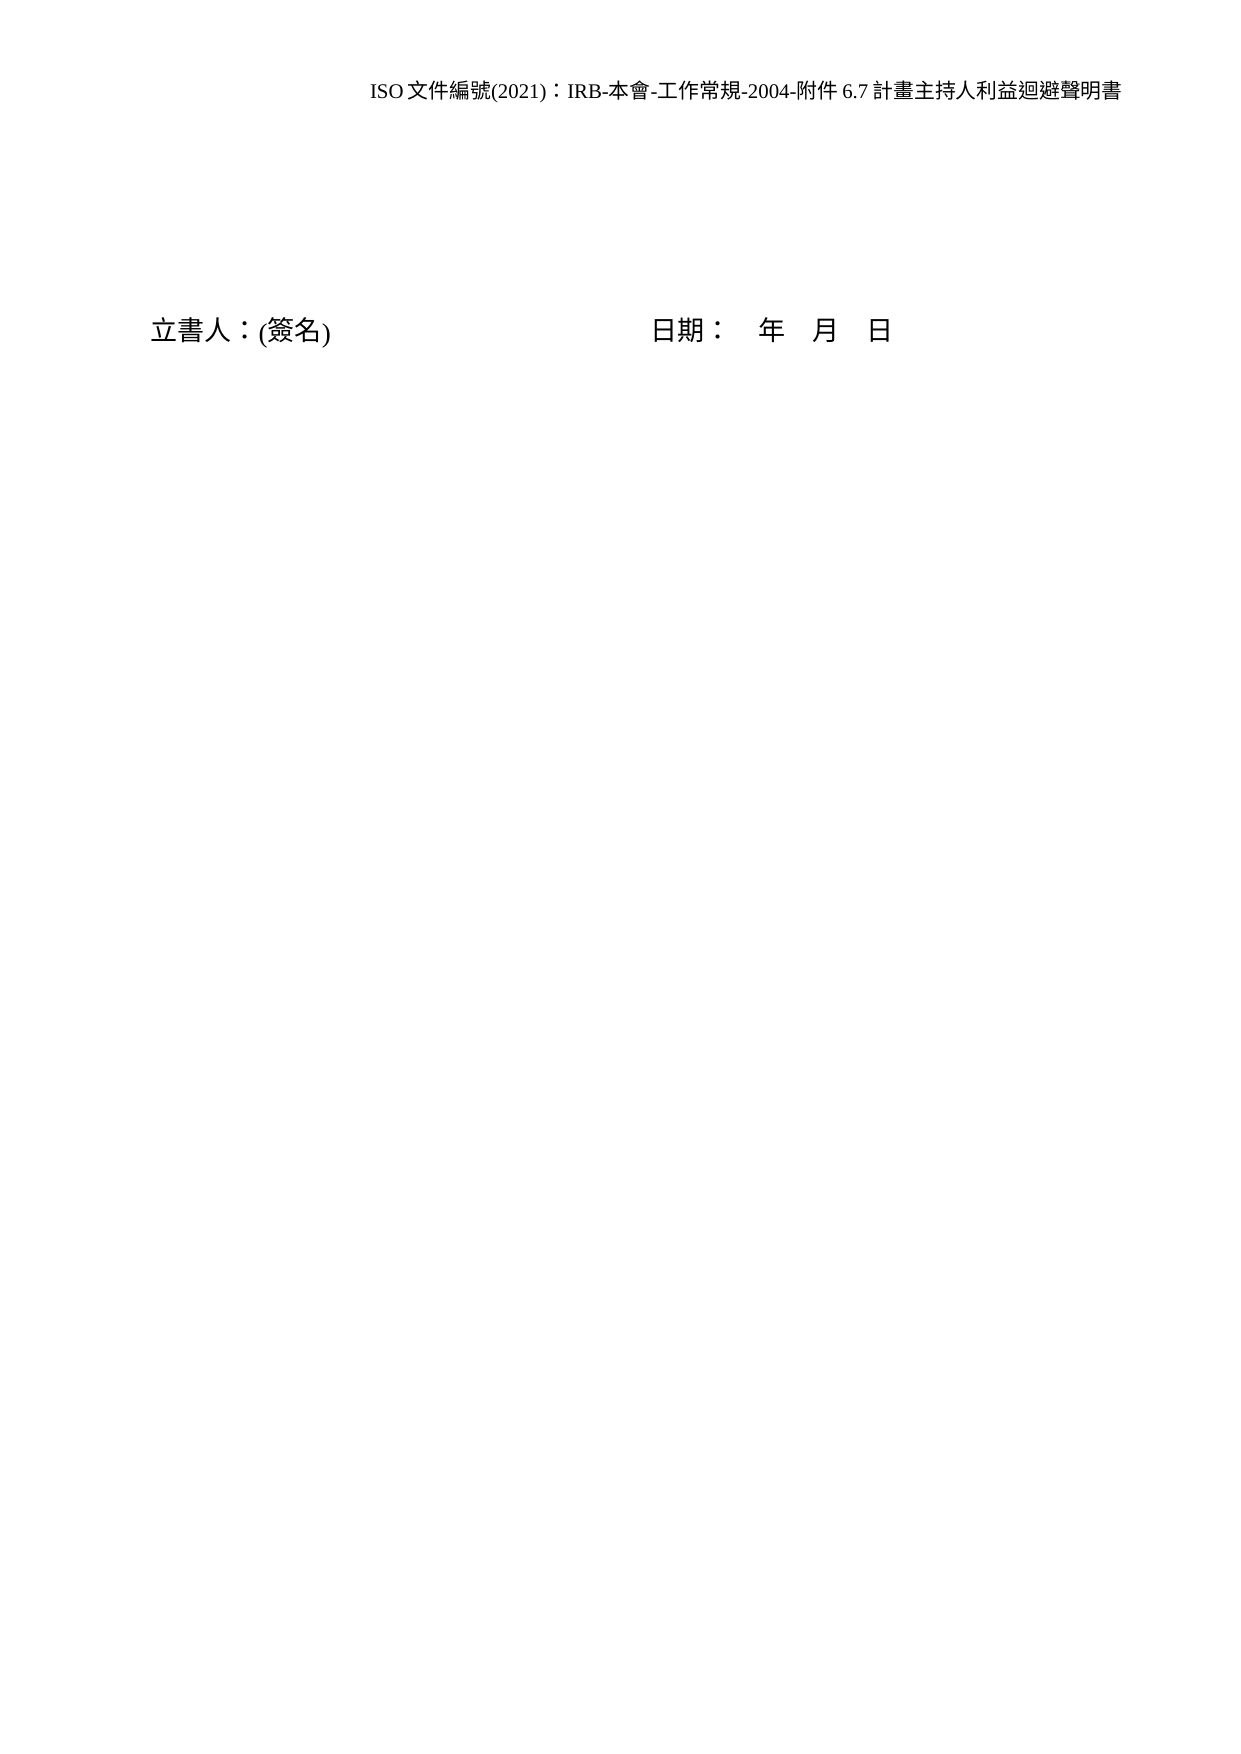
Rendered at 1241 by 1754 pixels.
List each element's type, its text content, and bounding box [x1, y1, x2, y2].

text 立書人：(簽名) 日期： 年 月 日 [150, 273, 1122, 348]
